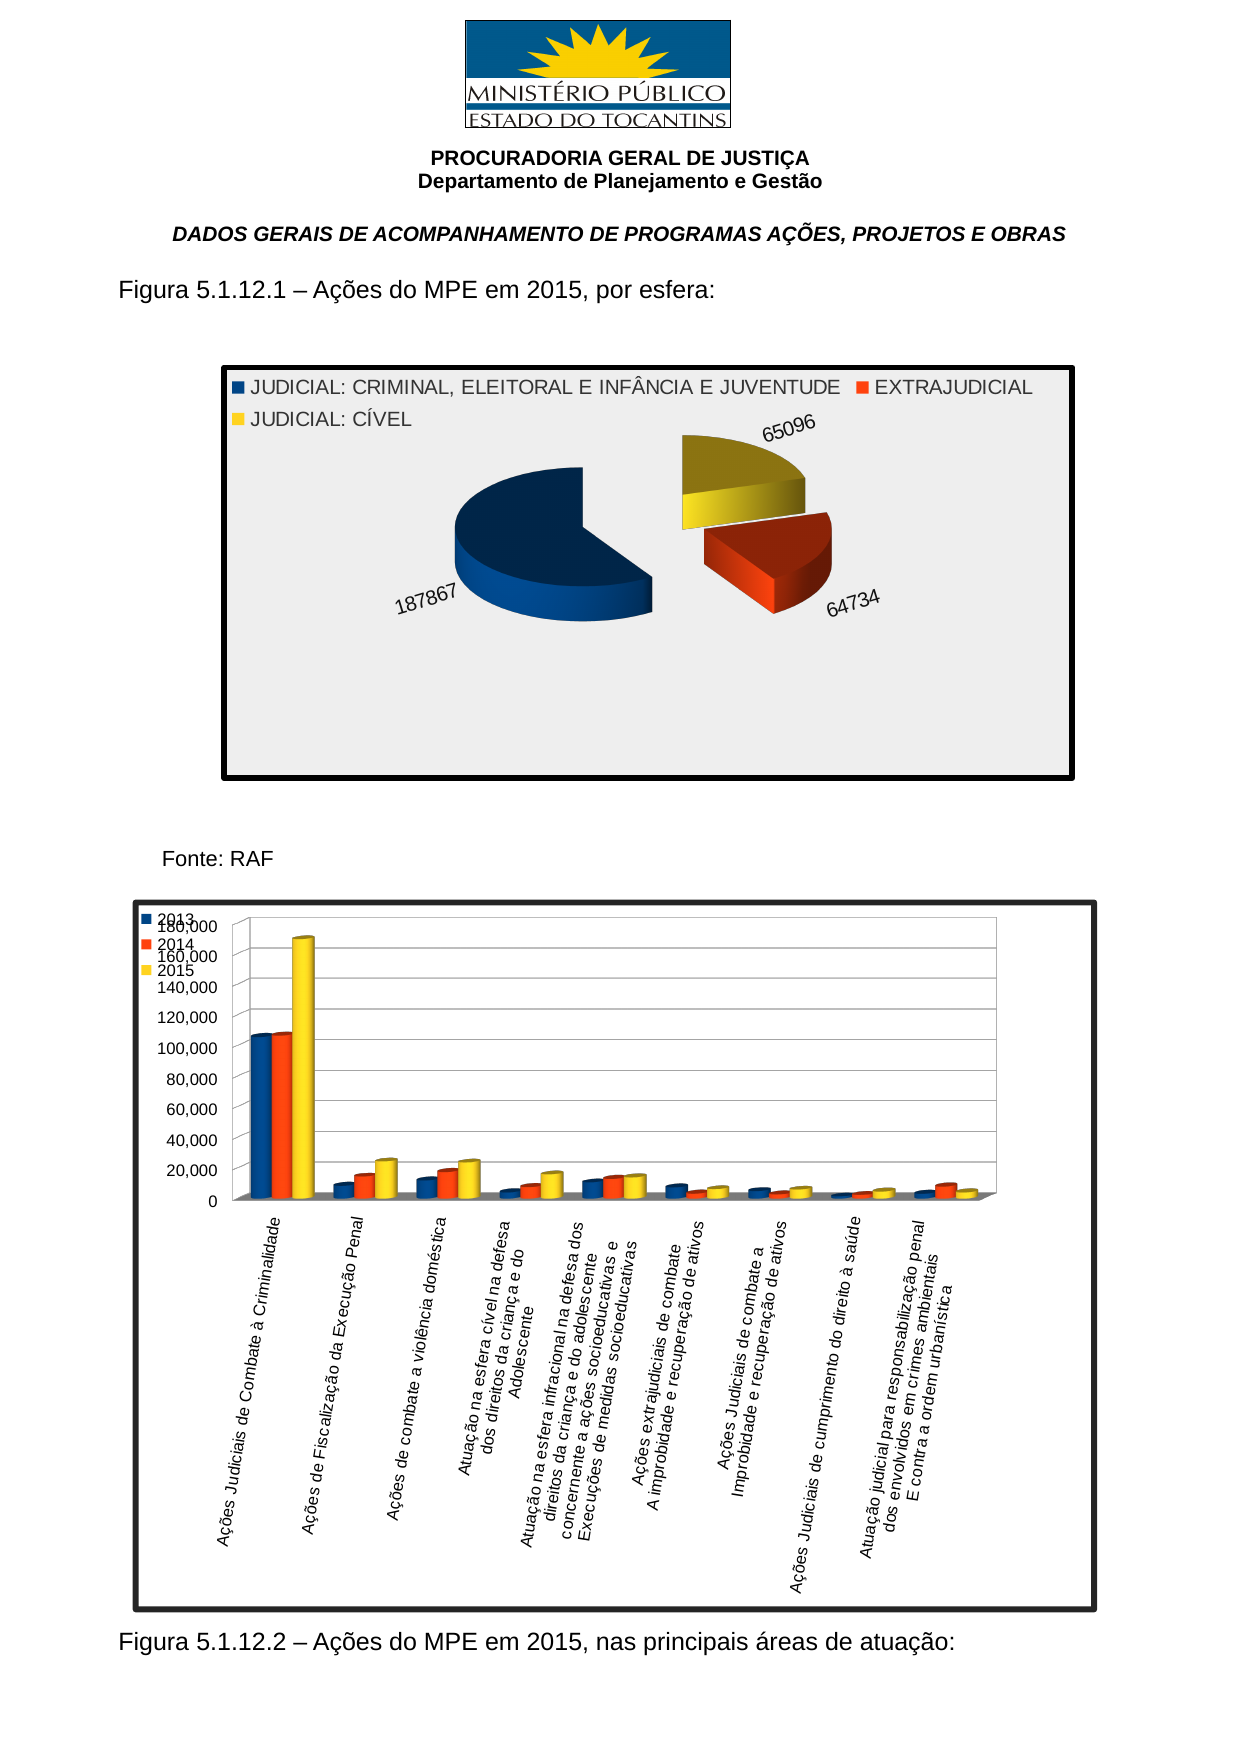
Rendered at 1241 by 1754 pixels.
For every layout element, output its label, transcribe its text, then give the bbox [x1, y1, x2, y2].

list Fonte: RAF [118, 839, 1122, 872]
picture [466, 21, 730, 127]
text Figura 5.1.12.1 – Ações do MPE em 2015, por esfera: [118, 275, 1122, 304]
text Figura 5.1.12.2 – Ações do MPE em 2015, nas principais áreas de atuação: [118, 897, 1122, 1656]
